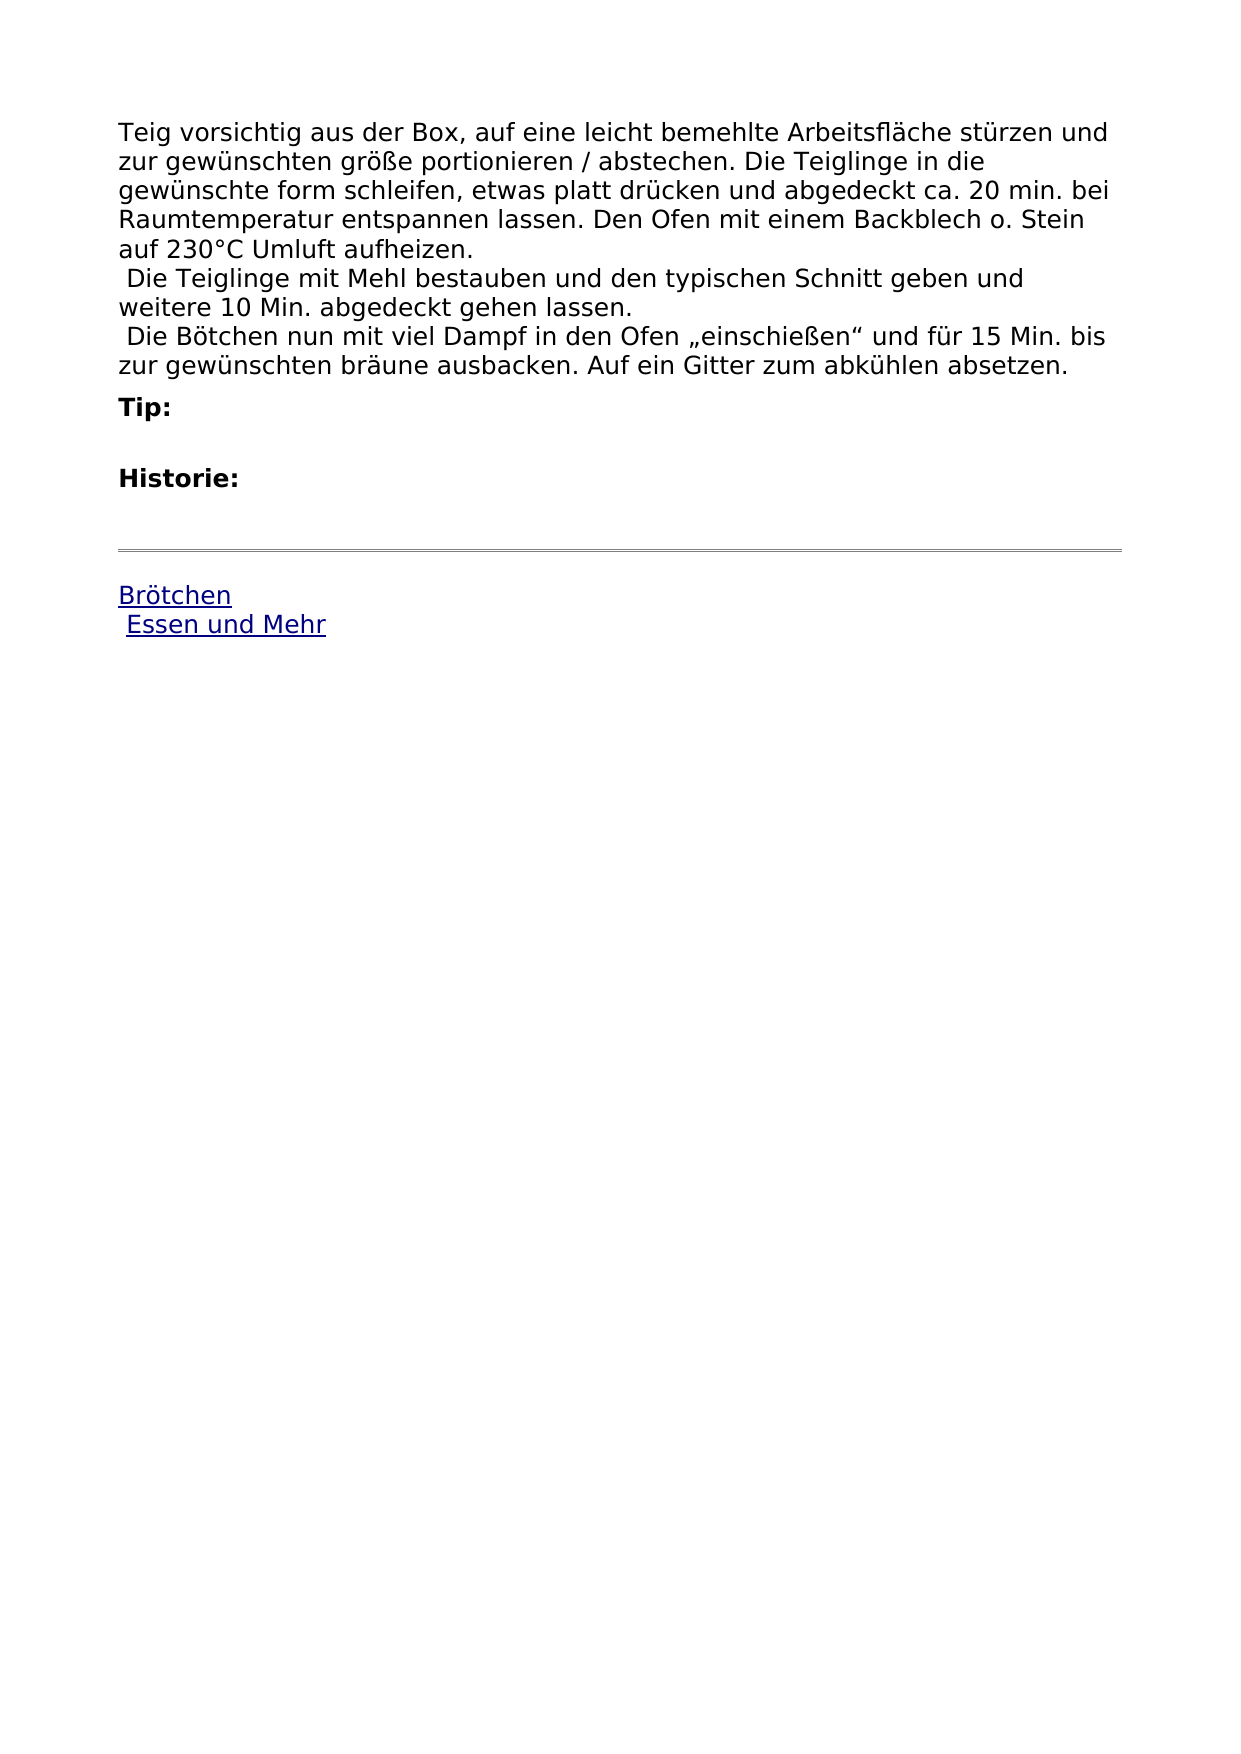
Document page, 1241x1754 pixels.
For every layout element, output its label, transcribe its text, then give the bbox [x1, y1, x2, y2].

text Historie: [118, 464, 1122, 522]
text Teig vorsichtig aus der Box, auf eine leicht bemehlte Arbeitsfläche stürzen und zur gewünschten größe portionieren / abstechen. Die Teiglinge in die gewünschte form schleifen, etwas platt drücken und abgedeckt ca. 20 min. bei Raumtemperatur entspannen lassen. Den Ofen mit einem Backblech o. Stein auf 230°C Umluft aufheizen. Die Teiglinge mit Mehl bestauben und den typischen Schnitt geben und weitere 10 Min. abgedeckt gehen lassen. Die Bötchen nun mit viel Dampf in den Ofen „einschießen“ und für 15 Min. bis zur gewünschten bräune ausbacken. Auf ein Gitter zum abkühlen absetzen. [118, 118, 1122, 381]
text Tip: [118, 393, 1122, 451]
text Brötchen Essen und Mehr [118, 581, 1122, 639]
